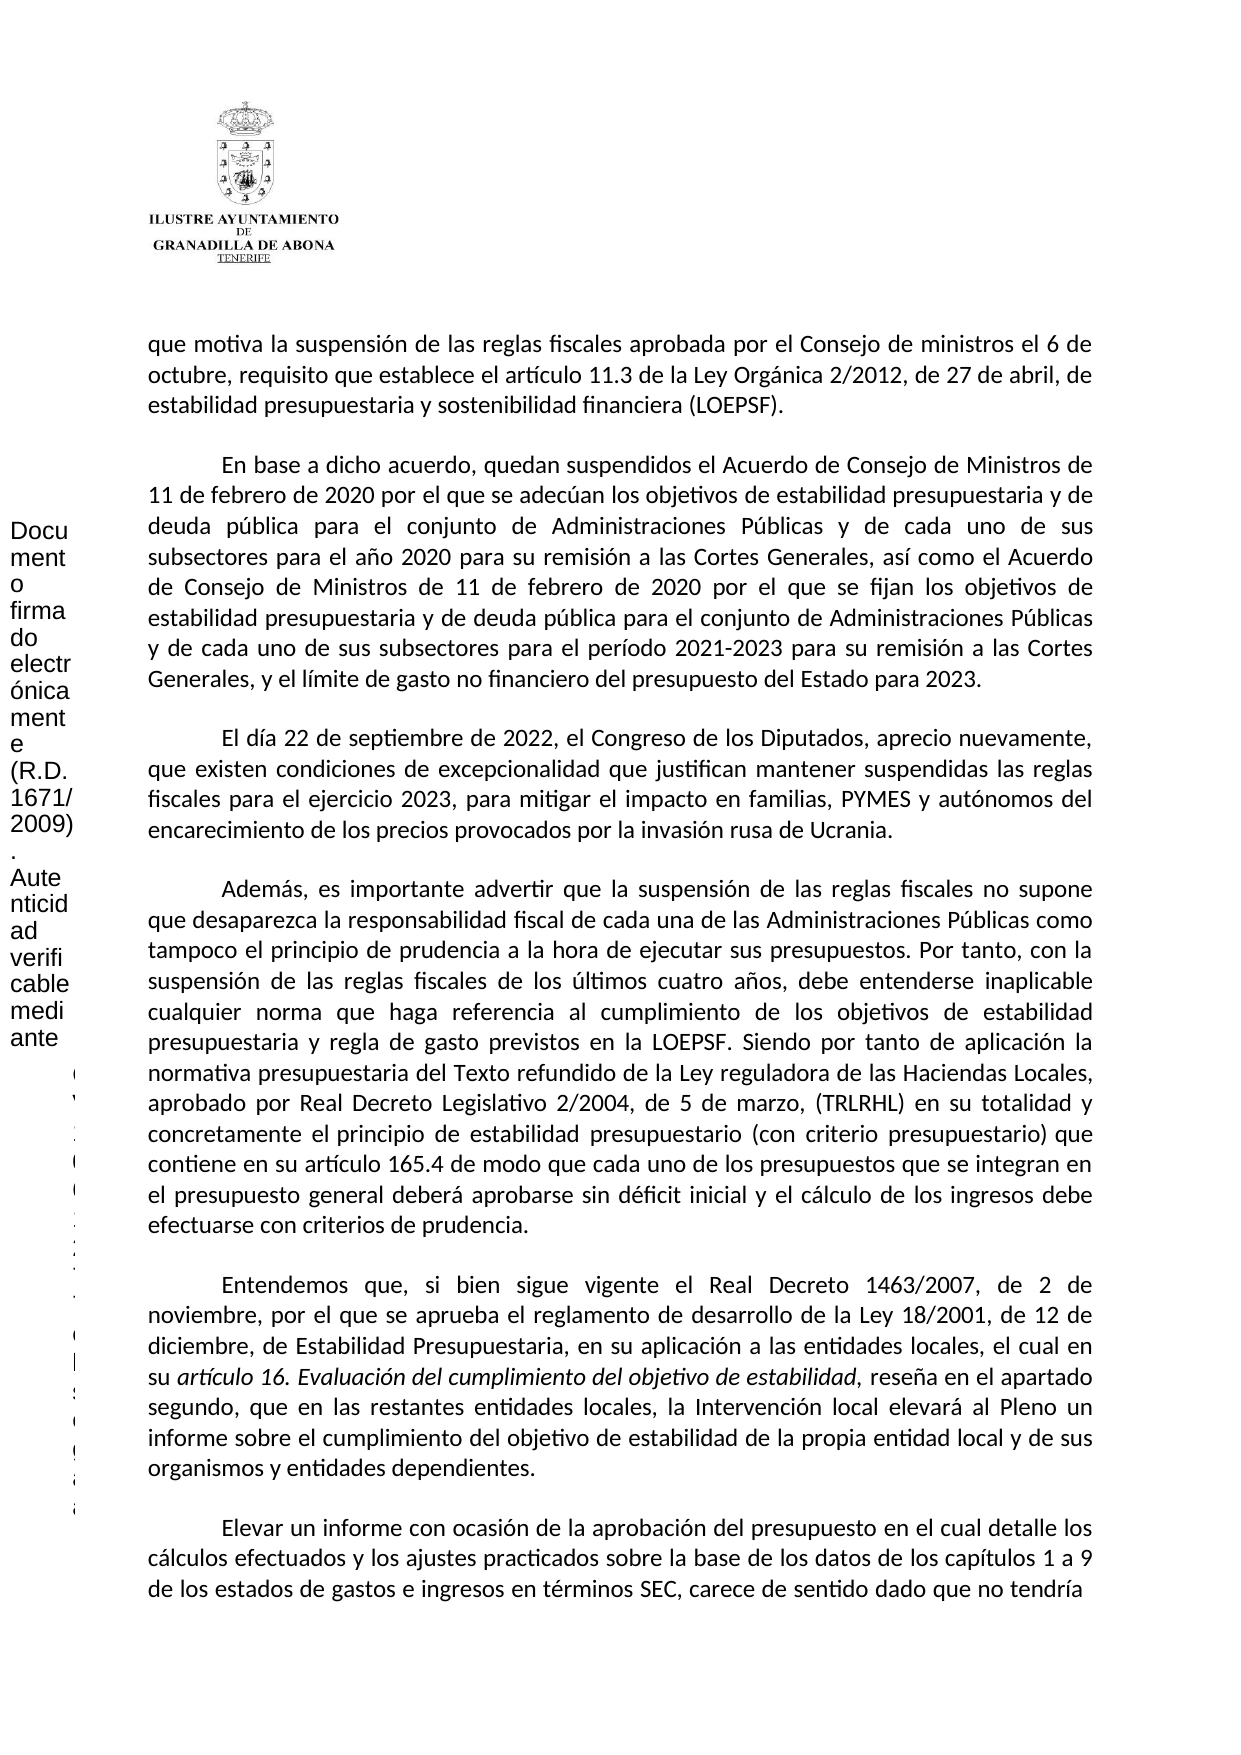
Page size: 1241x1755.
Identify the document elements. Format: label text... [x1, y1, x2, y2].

text Documento firmado electrónicamente (R.D. 1671/2009). Autenticidad verificable mediante [10, 518, 74, 1052]
text Además, es importante advertir que la suspensión de las reglas fiscales no supone que desaparezca la responsabilidad fiscal de cada una de las Administraciones Públicas como tampoco el principio de prudencia a la hora de ejecutar sus presupuestos. Por tanto, con la suspensión de las reglas fiscales de los últimos cuatro años, debe entenderse inaplicable cualquier norma que haga referencia al cumplimiento de los objetivos de estabilidad presupuestaria y regla de gasto previstos en la LOEPSF. Siendo por tanto de aplicación la normativa presupuestaria del Texto refundido de la Ley reguladora de las Haciendas Locales, aprobado por Real Decreto Legislativo 2/2004, de 5 de marzo, (TRLRHL) en su totalidad y concretamente el principio de estabilidad presupuestario (con criterio presupuestario) que contiene en su artículo 165.4 de modo que cada uno de los presupuestos que se integran en el presupuesto general deberá aprobarse sin déficit inicial y el cálculo de los ingresos debe efectuarse con criterios de prudencia. [148, 874, 1093, 1240]
text El día 22 de septiembre de 2022, el Congreso de los Diputados, aprecio nuevamente, que existen condiciones de excepcionalidad que justifican mantener suspendidas las reglas fiscales para el ejercicio 2023, para mitigar el impacto en familias, PYMES y autónomos del encarecimiento de los precios provocados por la invasión rusa de Ucrania. [148, 722, 1093, 844]
text Elevar un informe con ocasión de la aprobación del presupuesto en el cual detalle los cálculos efectuados y los ajustes practicados sobre la base de los datos de los capítulos 1 a 9 de los estados de gastos e ingresos en términos SEC, carece de sentido dado que no tendría [148, 1512, 1093, 1603]
text En base a dicho acuerdo, quedan suspendidos el Acuerdo de Consejo de Ministros de 11 de febrero de 2020 por el que se adecúan los objetivos de estabilidad presupuestaria y de deuda pública para el conjunto de Administraciones Públicas y de cada uno de sus subsectores para el año 2020 para su remisión a las Cortes Generales, así como el Acuerdo de Consejo de Ministros de 11 de febrero de 2020 por el que se fijan los objetivos de estabilidad presupuestaria y de deuda pública para el conjunto de Administraciones Públicas y de cada uno de sus subsectores para el período 2021-2023 para su remisión a las Cortes Generales, y el límite de gasto no financiero del presupuesto del Estado para 2023. [148, 449, 1093, 693]
text que motiva la suspensión de las reglas fiscales aprobada por el Consejo de ministros el 6 de octubre, requisito que establece el artículo 11.3 de la Ley Orgánica 2/2012, de 27 de abril, de estabilidad presupuestaria y sostenibilidad financiera (LOEPSF). [148, 328, 1093, 420]
text Entendemos que, si bien sigue vigente el Real Decreto 1463/2007, de 2 de noviembre, por el que se aprueba el reglamento de desarrollo de la Ley 18/2001, de 12 de diciembre, de Estabilidad Presupuestaria, en su aplicación a las entidades locales, el cual en su artículo 16. Evaluación del cumplimiento del objetivo de estabilidad, reseña en el apartado segundo, que en las restantes entidades locales, la Intervención local elevará al Pleno un informe sobre el cumplimiento del objetivo de estabilidad de la propia entidad local y de sus organismos y entidades dependientes. [148, 1269, 1093, 1483]
